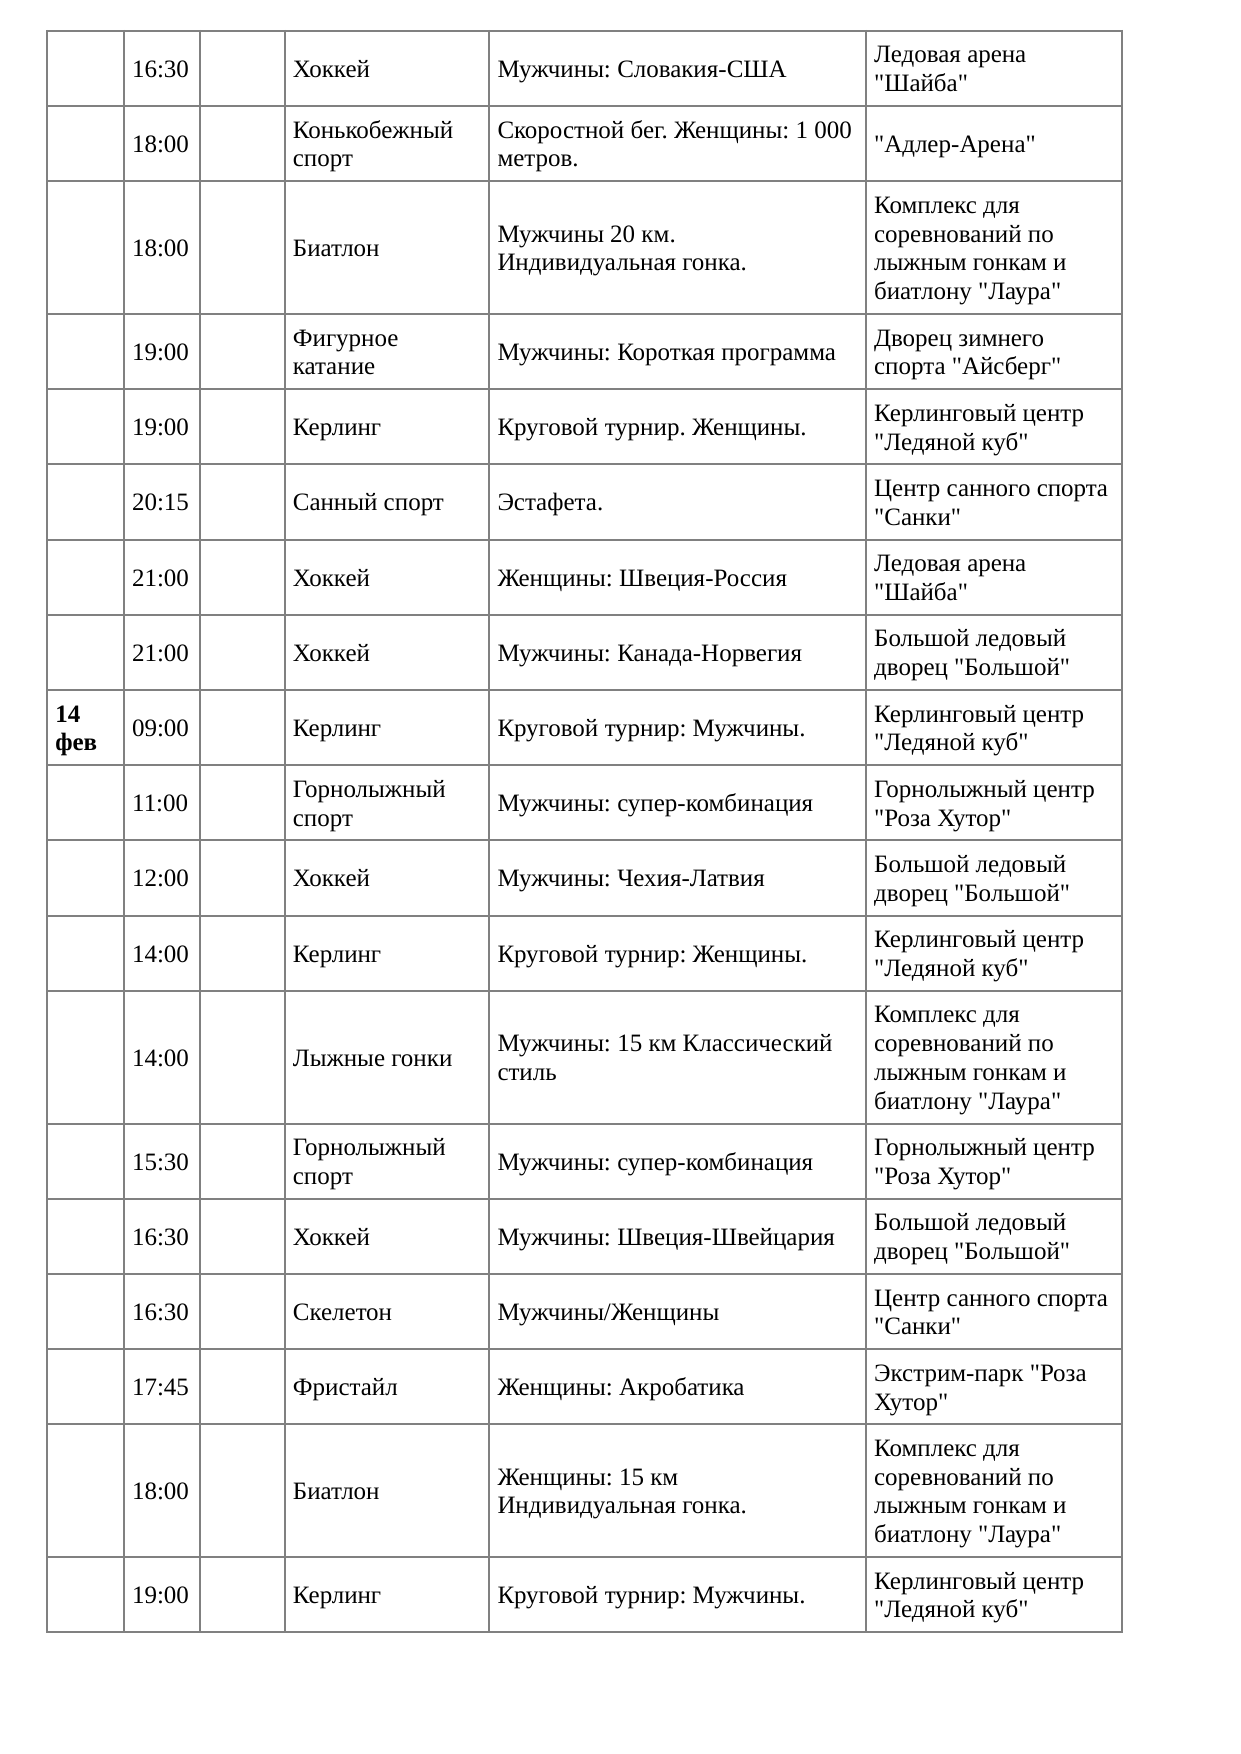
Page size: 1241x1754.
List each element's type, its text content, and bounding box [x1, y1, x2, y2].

table_cell Скелетон [286, 1275, 488, 1348]
table_cell [201, 182, 284, 313]
table_cell Женщины: 15 км Индивидуальная гонка. [490, 1425, 865, 1556]
table_cell Биатлон [286, 182, 488, 313]
table_cell Эстафета. [490, 465, 865, 538]
table_cell [48, 541, 123, 614]
table_cell [201, 841, 284, 914]
table_cell Центр санного спорта "Санки" [867, 465, 1121, 538]
table_cell [48, 315, 123, 388]
table_cell Хоккей [286, 32, 488, 105]
table_cell [48, 107, 123, 180]
table_cell Большой ледовый дворец "Большой" [867, 1200, 1121, 1273]
table_cell Керлинговый центр "Ледяной куб" [867, 1558, 1121, 1631]
table_cell Керлинг [286, 390, 488, 463]
table_cell [201, 1425, 284, 1556]
table_cell [201, 390, 284, 463]
table_cell Мужчины: Швеция-Швейцария [490, 1200, 865, 1273]
table_cell [48, 182, 123, 313]
table_cell Горнолыжный центр "Роза Хутор" [867, 766, 1121, 839]
table_cell Круговой турнир: Женщины. [490, 917, 865, 990]
table_cell [48, 992, 123, 1122]
table_cell Дворец зимнего спорта "Айсберг" [867, 315, 1121, 388]
table_cell [48, 1350, 123, 1423]
table_cell Комплекс для соревнований по лыжным гонкам и биатлону "Лаура" [867, 992, 1121, 1122]
table_cell Большой ледовый дворец "Большой" [867, 616, 1121, 689]
table_cell Ледовая арена "Шайба" [867, 541, 1121, 614]
table_cell [201, 691, 284, 764]
table_cell 14:00 [125, 917, 199, 990]
table_cell [201, 1125, 284, 1198]
table_cell Керлинговый центр "Ледяной куб" [867, 390, 1121, 463]
table_cell [201, 465, 284, 538]
table_cell Ледовая арена "Шайба" [867, 32, 1121, 105]
table_cell 16:30 [125, 1200, 199, 1273]
table_cell [48, 1125, 123, 1198]
table_cell [201, 616, 284, 689]
table_cell [201, 1275, 284, 1348]
table_cell [201, 1558, 284, 1631]
table_cell Мужчины: супер-комбинация [490, 1125, 865, 1198]
table_cell [48, 616, 123, 689]
table_cell 16:30 [125, 32, 199, 105]
table_cell [201, 766, 284, 839]
table_cell Фигурное катание [286, 315, 488, 388]
table_cell Хоккей [286, 1200, 488, 1273]
table_cell 18:00 [125, 1425, 199, 1556]
table_cell Горнолыжный центр "Роза Хутор" [867, 1125, 1121, 1198]
table_cell Круговой турнир: Мужчины. [490, 1558, 865, 1631]
table_cell 14 фев [48, 691, 123, 764]
table_cell Керлинг [286, 691, 488, 764]
table_cell [201, 917, 284, 990]
table_cell 21:00 [125, 541, 199, 614]
table_cell Конькобежный спорт [286, 107, 488, 180]
table_cell 12:00 [125, 841, 199, 914]
table_cell 11:00 [125, 766, 199, 839]
table_cell [48, 1558, 123, 1631]
table_cell Мужчины: Короткая программа [490, 315, 865, 388]
table_cell Фристайл [286, 1350, 488, 1423]
table_cell [48, 1275, 123, 1348]
table_cell 20:15 [125, 465, 199, 538]
table_cell Круговой турнир. Женщины. [490, 390, 865, 463]
table_cell [201, 107, 284, 180]
table_cell Большой ледовый дворец "Большой" [867, 841, 1121, 914]
table_cell [48, 1425, 123, 1556]
table_cell Керлинг [286, 1558, 488, 1631]
table_cell Мужчины/Женщины [490, 1275, 865, 1348]
table_cell Мужчины: Канада-Норвегия [490, 616, 865, 689]
table_cell Хоккей [286, 616, 488, 689]
table_cell Горнолыжный спорт [286, 1125, 488, 1198]
table_cell Керлинг [286, 917, 488, 990]
table_cell Мужчины 20 км. Индивидуальная гонка. [490, 182, 865, 313]
table_cell Центр санного спорта "Санки" [867, 1275, 1121, 1348]
table_cell Керлинговый центр "Ледяной куб" [867, 691, 1121, 764]
table_cell 14:00 [125, 992, 199, 1122]
table_cell [201, 32, 284, 105]
table_cell [48, 841, 123, 914]
table_cell Лыжные гонки [286, 992, 488, 1122]
table_cell 21:00 [125, 616, 199, 689]
table_cell Женщины: Швеция-Россия [490, 541, 865, 614]
table_cell 18:00 [125, 182, 199, 313]
table_cell 15:30 [125, 1125, 199, 1198]
table_cell [201, 315, 284, 388]
table_cell Биатлон [286, 1425, 488, 1556]
table_cell "Адлер-Арена" [867, 107, 1121, 180]
table_cell [48, 1200, 123, 1273]
table_cell [48, 32, 123, 105]
table_cell [48, 390, 123, 463]
table_cell 17:45 [125, 1350, 199, 1423]
table_cell [201, 992, 284, 1122]
table_cell [201, 1200, 284, 1273]
table_cell [48, 766, 123, 839]
table_cell Экстрим-парк "Роза Хутор" [867, 1350, 1121, 1423]
table_cell 09:00 [125, 691, 199, 764]
table_cell [48, 917, 123, 990]
table_cell 19:00 [125, 315, 199, 388]
table_cell Хоккей [286, 541, 488, 614]
table_cell 16:30 [125, 1275, 199, 1348]
table_cell 19:00 [125, 390, 199, 463]
table_cell Мужчины: Словакия-США [490, 32, 865, 105]
table_cell Мужчины: Чехия-Латвия [490, 841, 865, 914]
table_cell Круговой турнир: Мужчины. [490, 691, 865, 764]
table_cell Хоккей [286, 841, 488, 914]
table_cell [201, 541, 284, 614]
table_cell Керлинговый центр "Ледяной куб" [867, 917, 1121, 990]
table_cell Мужчины: 15 км Классический стиль [490, 992, 865, 1122]
table_cell Скоростной бег. Женщины: 1 000 метров. [490, 107, 865, 180]
table_cell Женщины: Акробатика [490, 1350, 865, 1423]
table_cell Мужчины: супер-комбинация [490, 766, 865, 839]
table_cell 18:00 [125, 107, 199, 180]
table_cell [48, 465, 123, 538]
table_cell Горнолыжный спорт [286, 766, 488, 839]
table_cell Санный спорт [286, 465, 488, 538]
table_cell 19:00 [125, 1558, 199, 1631]
table_cell Комплекс для соревнований по лыжным гонкам и биатлону "Лаура" [867, 182, 1121, 313]
table_cell Комплекс для соревнований по лыжным гонкам и биатлону "Лаура" [867, 1425, 1121, 1556]
table_cell [201, 1350, 284, 1423]
